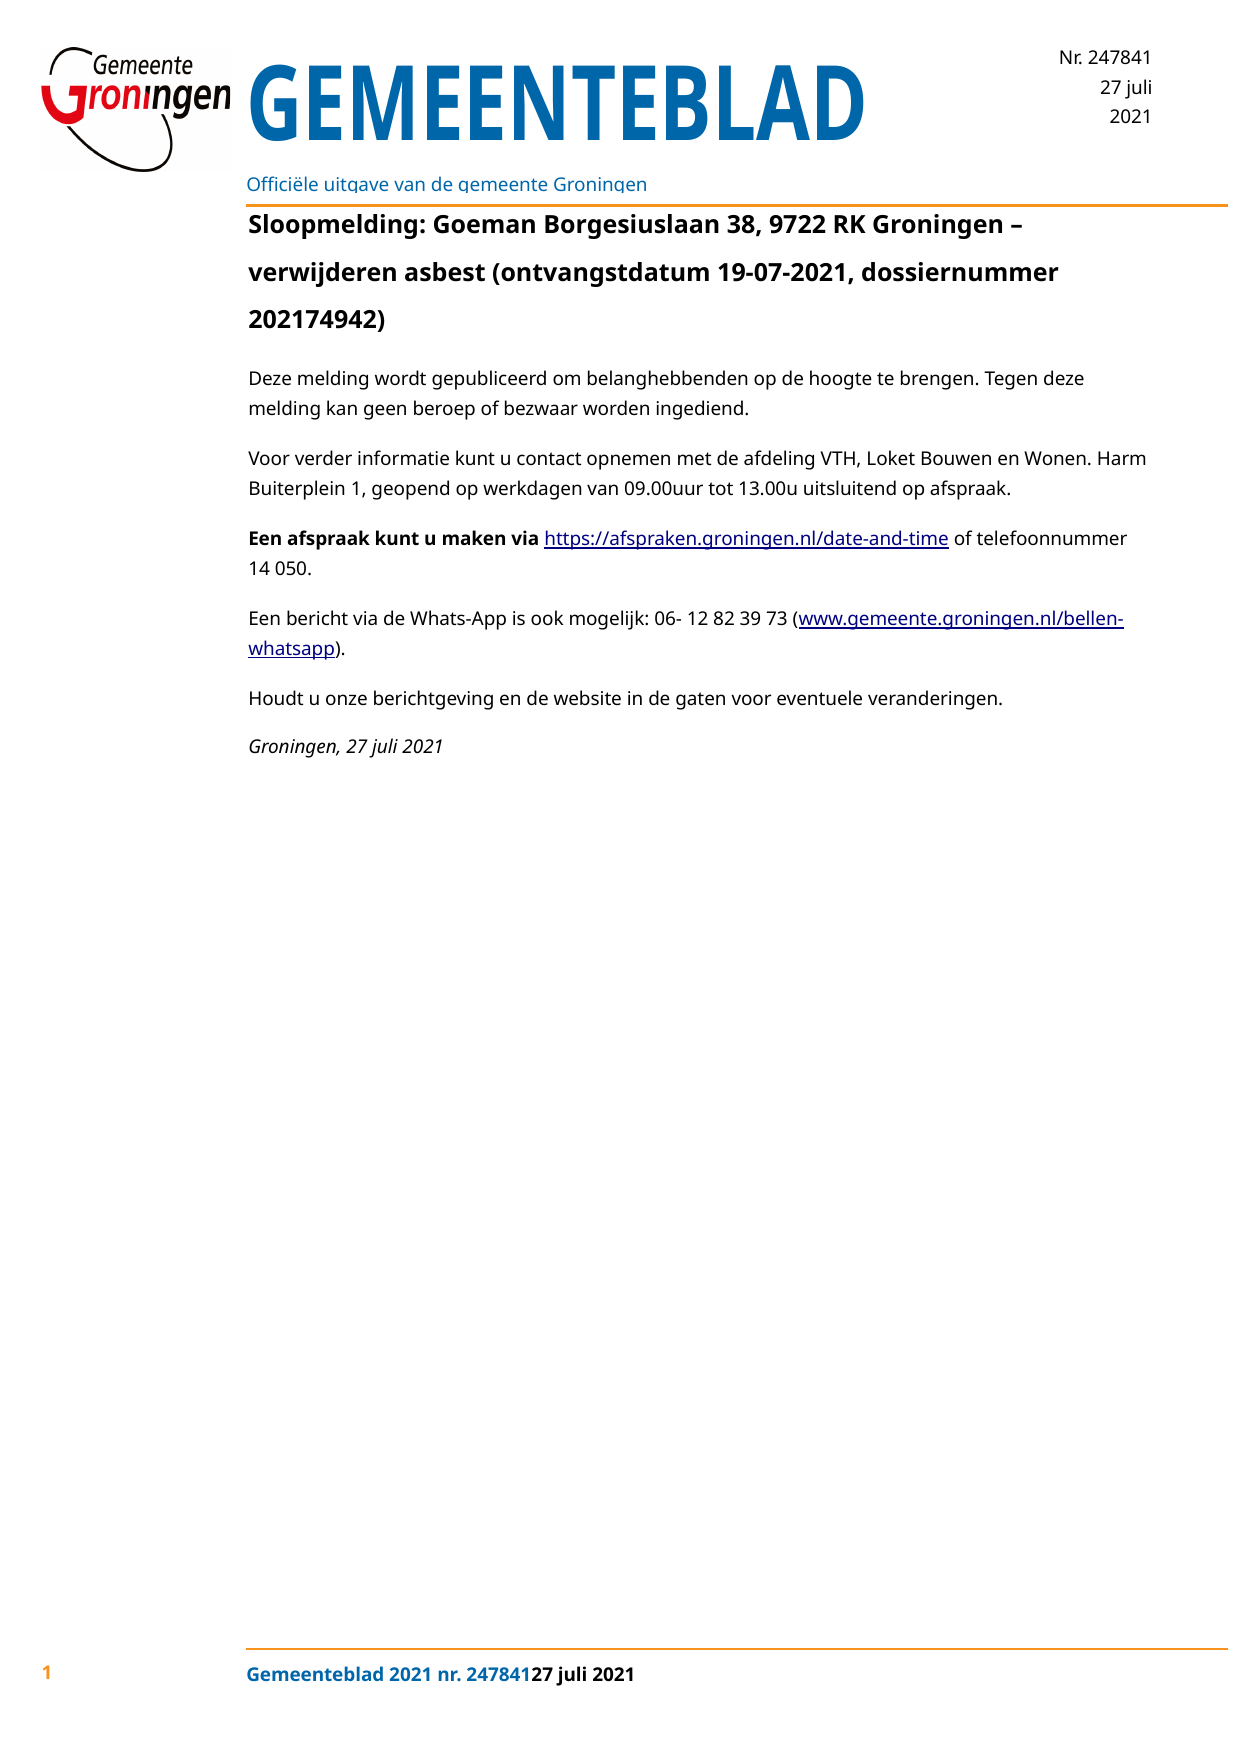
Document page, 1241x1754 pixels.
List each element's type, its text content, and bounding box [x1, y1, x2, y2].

text Sloopmelding: Goeman Borgesiuslaan 38, 9722 RK Groningen – verwijderen asbest (ontvangstdatum 19-07-2021, dossiernummer 202174942) [248, 207, 1152, 336]
text Houdt u onze berichtgeving en de website in de gaten voor eventuele veranderingen. [248, 686, 1152, 711]
text Een bericht via de Whats-App is ook mogelijk: 06- 12 82 39 73 (www.gemeente.groningen.nl/bellen-whatsapp). [248, 606, 1152, 661]
picture [41, 47, 231, 172]
text Voor verder informatie kunt u contact opnemen met de afdeling VTH, Loket Bouwen en Wonen. Harm Buiterplein 1, geopend op werkdagen van 09.00uur tot 13.00u uitsluitend op afspraak. [248, 446, 1152, 501]
text Groningen, 27 juli 2021 [248, 733, 1152, 759]
text Een afspraak kunt u maken via https://afspraken.groningen.nl/date-and-time of telefoonnummer 14 050. [248, 526, 1152, 581]
text Deze melding wordt gepubliceerd om belanghebbenden op de hoogte te brengen. Tegen deze melding kan geen beroep of bezwaar worden ingediend. [248, 366, 1152, 421]
